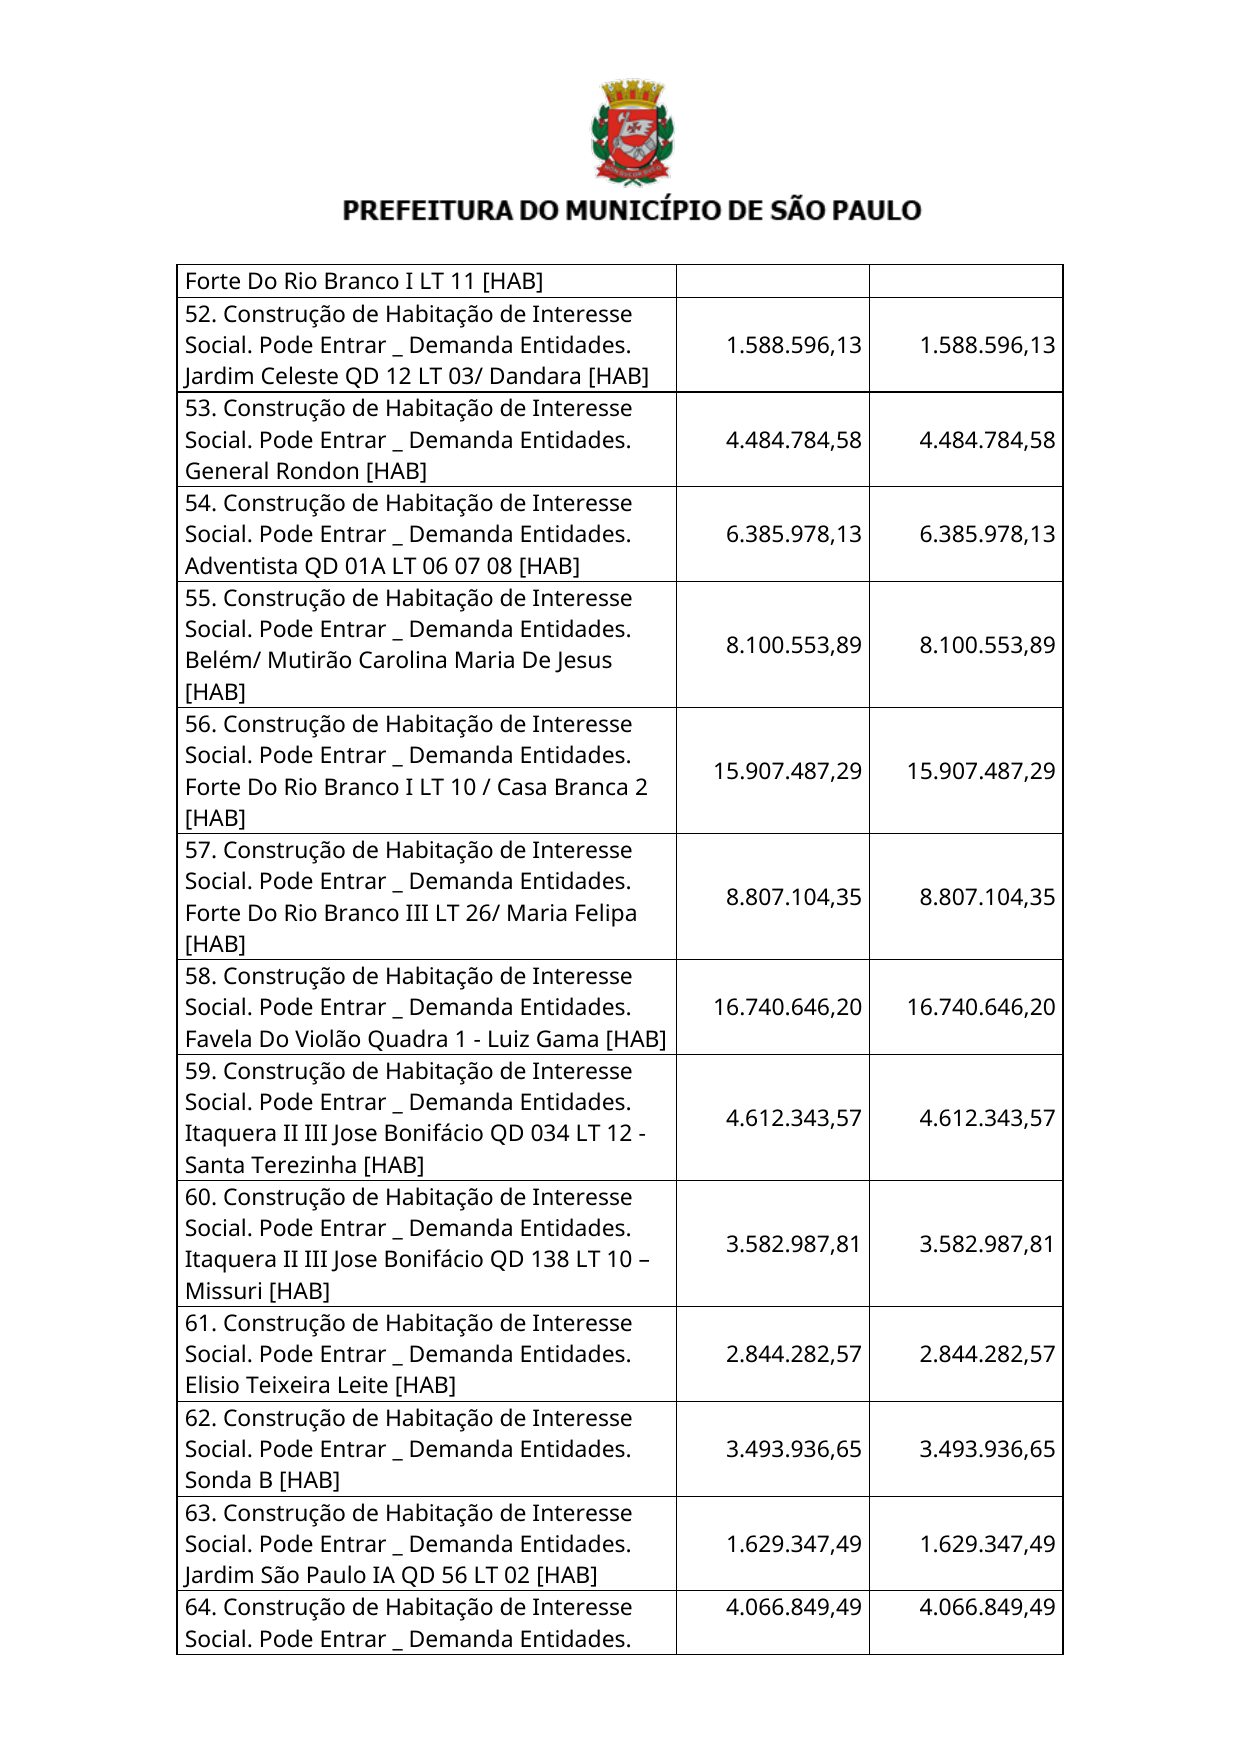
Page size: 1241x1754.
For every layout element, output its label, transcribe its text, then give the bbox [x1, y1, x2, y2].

table_cell 3.582.987,81 [677, 1181, 869, 1306]
table_cell 2.844.282,57 [677, 1307, 869, 1401]
table_cell 52. Construção de Habitação de Interesse Social. Pode Entrar _ Demanda Entidades. Jardim Celeste QD 12 LT 03/ Dandara [HAB] [178, 298, 676, 391]
table_cell 4.612.343,57 [677, 1055, 869, 1180]
table_cell 4.612.343,57 [870, 1055, 1062, 1180]
table_cell 4.066.849,49 [870, 1591, 1062, 1654]
table_cell 63. Construção de Habitação de Interesse Social. Pode Entrar _ Demanda Entidades. Jardim São Paulo IA QD 56 LT 02 [HAB] [178, 1497, 676, 1590]
table_cell 1.588.596,13 [677, 298, 869, 391]
table_cell 8.807.104,35 [870, 834, 1062, 959]
table_cell 3.493.936,65 [870, 1402, 1062, 1496]
table_cell 64. Construção de Habitação de Interesse Social. Pode Entrar _ Demanda Entidades. [178, 1591, 676, 1654]
table_cell 1.588.596,13 [870, 298, 1062, 391]
table_cell 16.740.646,20 [870, 960, 1062, 1054]
table_cell 54. Construção de Habitação de Interesse Social. Pode Entrar _ Demanda Entidades. Adventista QD 01A LT 06 07 08 [HAB] [178, 487, 676, 581]
table_cell 8.100.553,89 [677, 582, 869, 707]
table_cell 61. Construção de Habitação de Interesse Social. Pode Entrar _ Demanda Entidades. Elisio Teixeira Leite [HAB] [178, 1307, 676, 1401]
table_cell 15.907.487,29 [870, 708, 1062, 833]
table_cell 56. Construção de Habitação de Interesse Social. Pode Entrar _ Demanda Entidades. Forte Do Rio Branco I LT 10 / Casa Branca 2 [HAB] [178, 708, 676, 833]
table_cell 6.385.978,13 [870, 487, 1062, 581]
table_cell 6.385.978,13 [677, 487, 869, 581]
table_cell 58. Construção de Habitação de Interesse Social. Pode Entrar _ Demanda Entidades. Favela Do Violão Quadra 1 - Luiz Gama [HAB] [178, 960, 676, 1054]
table_cell 8.100.553,89 [870, 582, 1062, 707]
table_cell 1.629.347,49 [677, 1497, 869, 1590]
table_cell 16.740.646,20 [677, 960, 869, 1054]
table_cell 3.582.987,81 [870, 1181, 1062, 1306]
table_cell 62. Construção de Habitação de Interesse Social. Pode Entrar _ Demanda Entidades. Sonda B [HAB] [178, 1402, 676, 1496]
table_cell 1.629.347,49 [870, 1497, 1062, 1590]
table_cell 53. Construção de Habitação de Interesse Social. Pode Entrar _ Demanda Entidades. General Rondon [HAB] [178, 393, 676, 486]
table_cell 15.907.487,29 [677, 708, 869, 833]
table_cell 3.493.936,65 [677, 1402, 869, 1496]
table_cell [870, 265, 1062, 297]
table_cell 4.484.784,58 [870, 393, 1062, 486]
table_cell 60. Construção de Habitação de Interesse Social. Pode Entrar _ Demanda Entidades. Itaquera II III Jose Bonifácio QD 138 LT 10 – Missuri [HAB] [178, 1181, 676, 1306]
table_cell 59. Construção de Habitação de Interesse Social. Pode Entrar _ Demanda Entidades. Itaquera II III Jose Bonifácio QD 034 LT 12 - Santa Terezinha [HAB] [178, 1055, 676, 1180]
table_cell 57. Construção de Habitação de Interesse Social. Pode Entrar _ Demanda Entidades. Forte Do Rio Branco III LT 26/ Maria Felipa [HAB] [178, 834, 676, 959]
table_cell 8.807.104,35 [677, 834, 869, 959]
table_cell 2.844.282,57 [870, 1307, 1062, 1401]
table_cell 4.484.784,58 [677, 393, 869, 486]
table_cell Forte Do Rio Branco I LT 11 [HAB] [178, 265, 676, 297]
table_cell 4.066.849,49 [677, 1591, 869, 1654]
table_cell [677, 265, 869, 297]
table_cell 55. Construção de Habitação de Interesse Social. Pode Entrar _ Demanda Entidades. Belém/ Mutirão Carolina Maria De Jesus [HAB] [178, 582, 676, 707]
